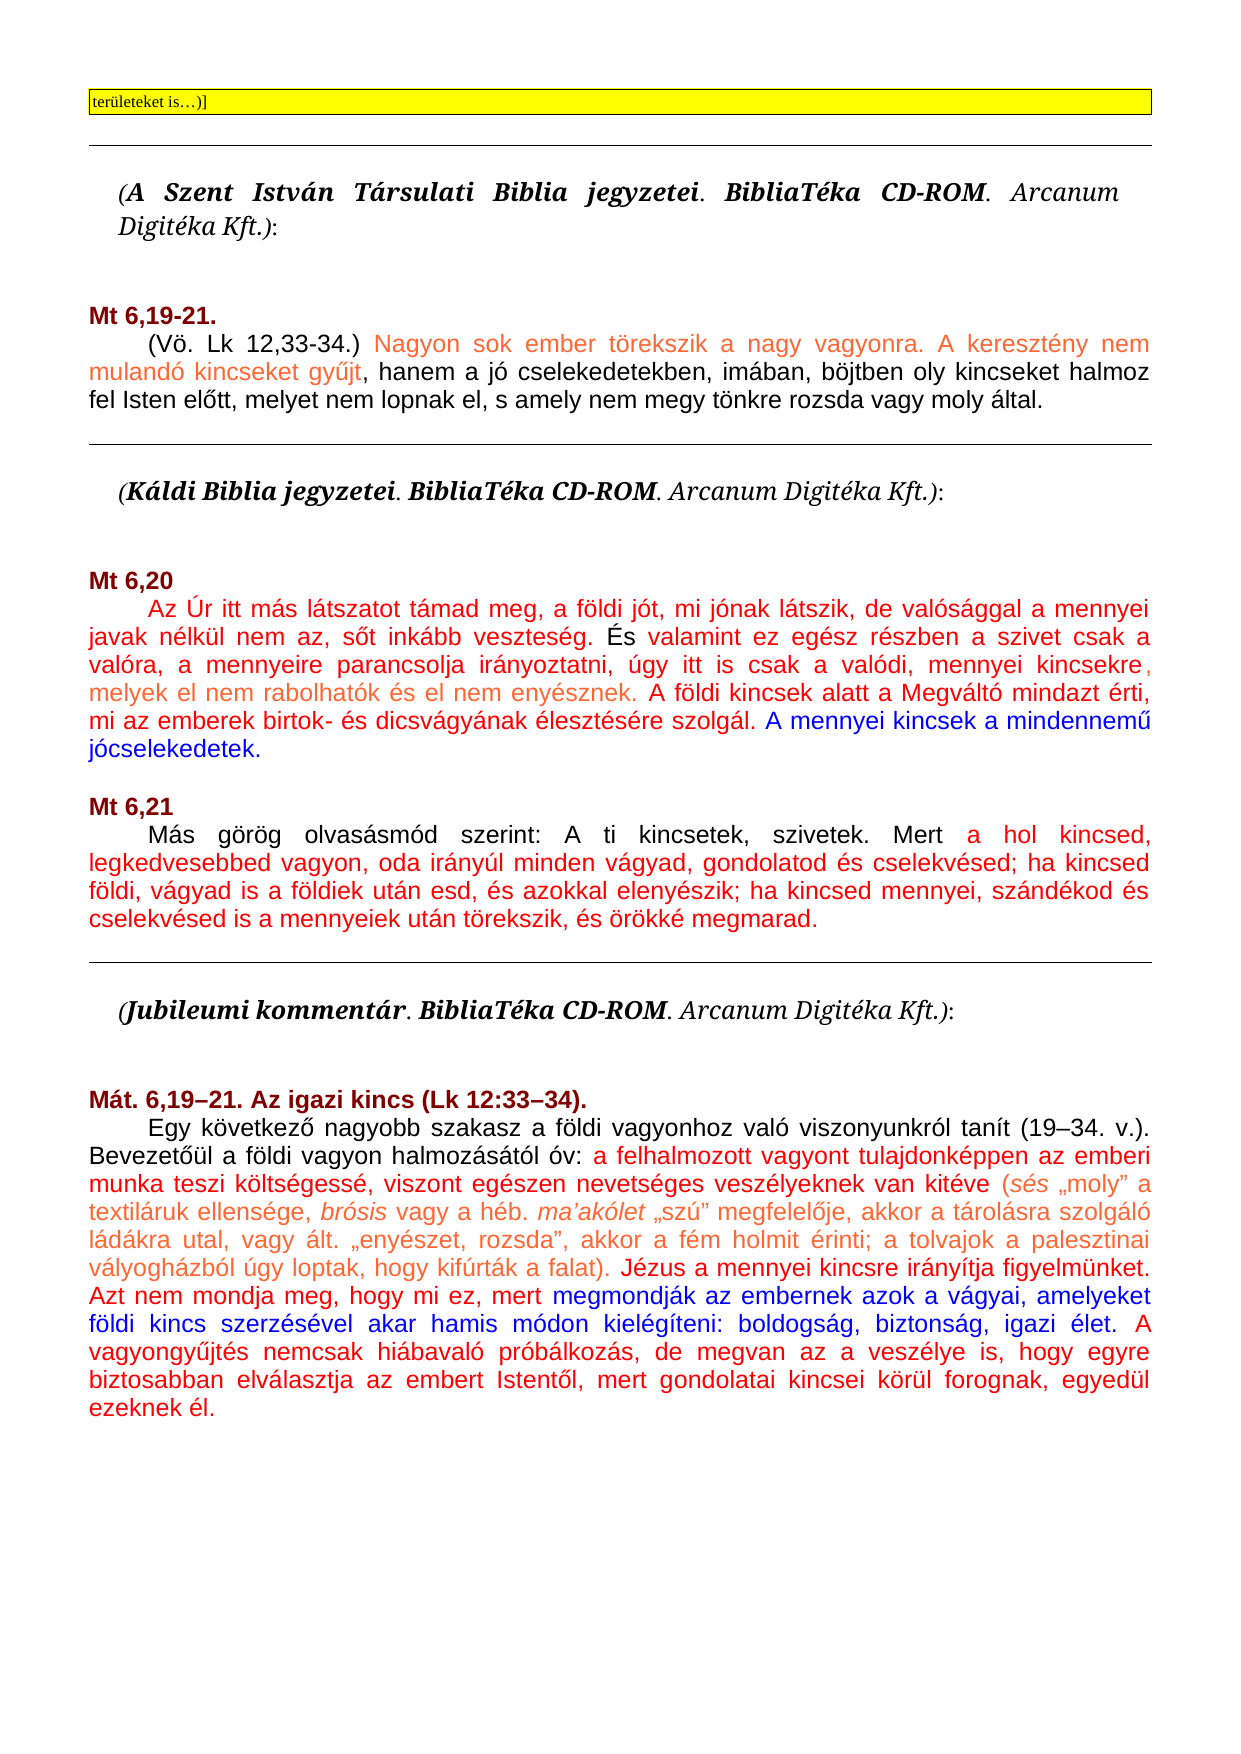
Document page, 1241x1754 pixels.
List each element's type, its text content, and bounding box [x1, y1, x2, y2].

text (Káldi Biblia jegyzetei. BibliaTéka CD-ROM. Arcanum Digitéka Kft.): [88, 445, 1152, 537]
text területeket is…)] [90, 90, 1151, 114]
text Egy következő nagyobb szakasz a földi vagyonhoz való viszonyunkról tanít (19–34. v.). Bevezetőül a földi vagyon halmozásától óv: a felhalmozott vagyont tulajdonképpen az emberi munka teszi költségessé, viszont egészen nevetséges veszélyeknek van kitéve (sés „moly” a textiláruk ellensége, brósis vagy a héb. ma’akólet „szú” megfelelője, akkor a tárolásra szolgáló ládákra utal, vagy ált. „enyészet, rozsda”, akkor a fém holmit érinti; a tolvajok a palesztinai vályogházból úgy loptak, hogy kifúrták a falat). Jézus a mennyei kincsre irányítja figyelmünket. Azt nem mondja meg, hogy mi ez, mert megmondják az embernek azok a vágyai, amelyeket földi kincs szerzésével akar hamis módon kielégíteni: boldogság, biztonság, igazi élet. A vagyongyűjtés nemcsak hiábavaló próbálkozás, de megvan az a veszélye is, hogy egyre biztosabban elválasztja az embert Istentől, mert gondolatai kincsei körül forognak, egyedül ezeknek él. [88, 1113, 1152, 1422]
text Mt 6,21 [88, 792, 1152, 821]
text Az Úr itt más látszatot támad meg, a földi jót, mi jónak látszik, de valósággal a mennyei javak nélkül nem az, sőt inkább veszteség. És valamint ez egész részben a szivet csak a valóra, a mennyeire parancsolja irányoztatni, úgy itt is csak a valódi, mennyei kincsekre, melyek el nem rabolhatók és el nem enyésznek. A földi kincsek alatt a Megváltó mindazt érti, mi az emberek birtok‑ és dicsvágyának élesztésére szolgál. A mennyei kincsek a mindennemű jócselekedetek. [88, 595, 1152, 763]
text Mt 6,20 [88, 567, 1152, 595]
text (Jubileumi kommentár. BibliaTéka CD-ROM. Arcanum Digitéka Kft.): [88, 963, 1152, 1056]
text Mát. 6,19–21. Az igazi kincs (Lk 12:33–34). [88, 1086, 1152, 1113]
text (A Szent István Társulati Biblia jegyzetei. BibliaTéka CD-ROM. Arcanum Digitéka Kft.): [88, 146, 1152, 272]
text Más görög olvasásmód szerint: A ti kincsetek, szivetek. Mert a hol kincsed, legkedvesebbed vagyon, oda irányúl minden vágyad, gondolatod és cselekvésed; ha kincsed földi, vágyad is a földiek után esd, és azokkal elenyészik; ha kincsed mennyei, szándékod és cselekvésed is a mennyeiek után törekszik, és örökké megmarad. [88, 821, 1152, 933]
text Mt 6,19-21. [88, 302, 1152, 330]
text (Vö. Lk 12,33-34.) Nagyon sok ember törekszik a nagy vagyonra. A keresztény nem mulandó kincseket gyűjt, hanem a jó cselekedetekben, imában, böjtben oly kincseket halmoz fel Isten előtt, melyet nem lopnak el, s amely nem megy tönkre rozsda vagy moly által. [88, 330, 1152, 414]
